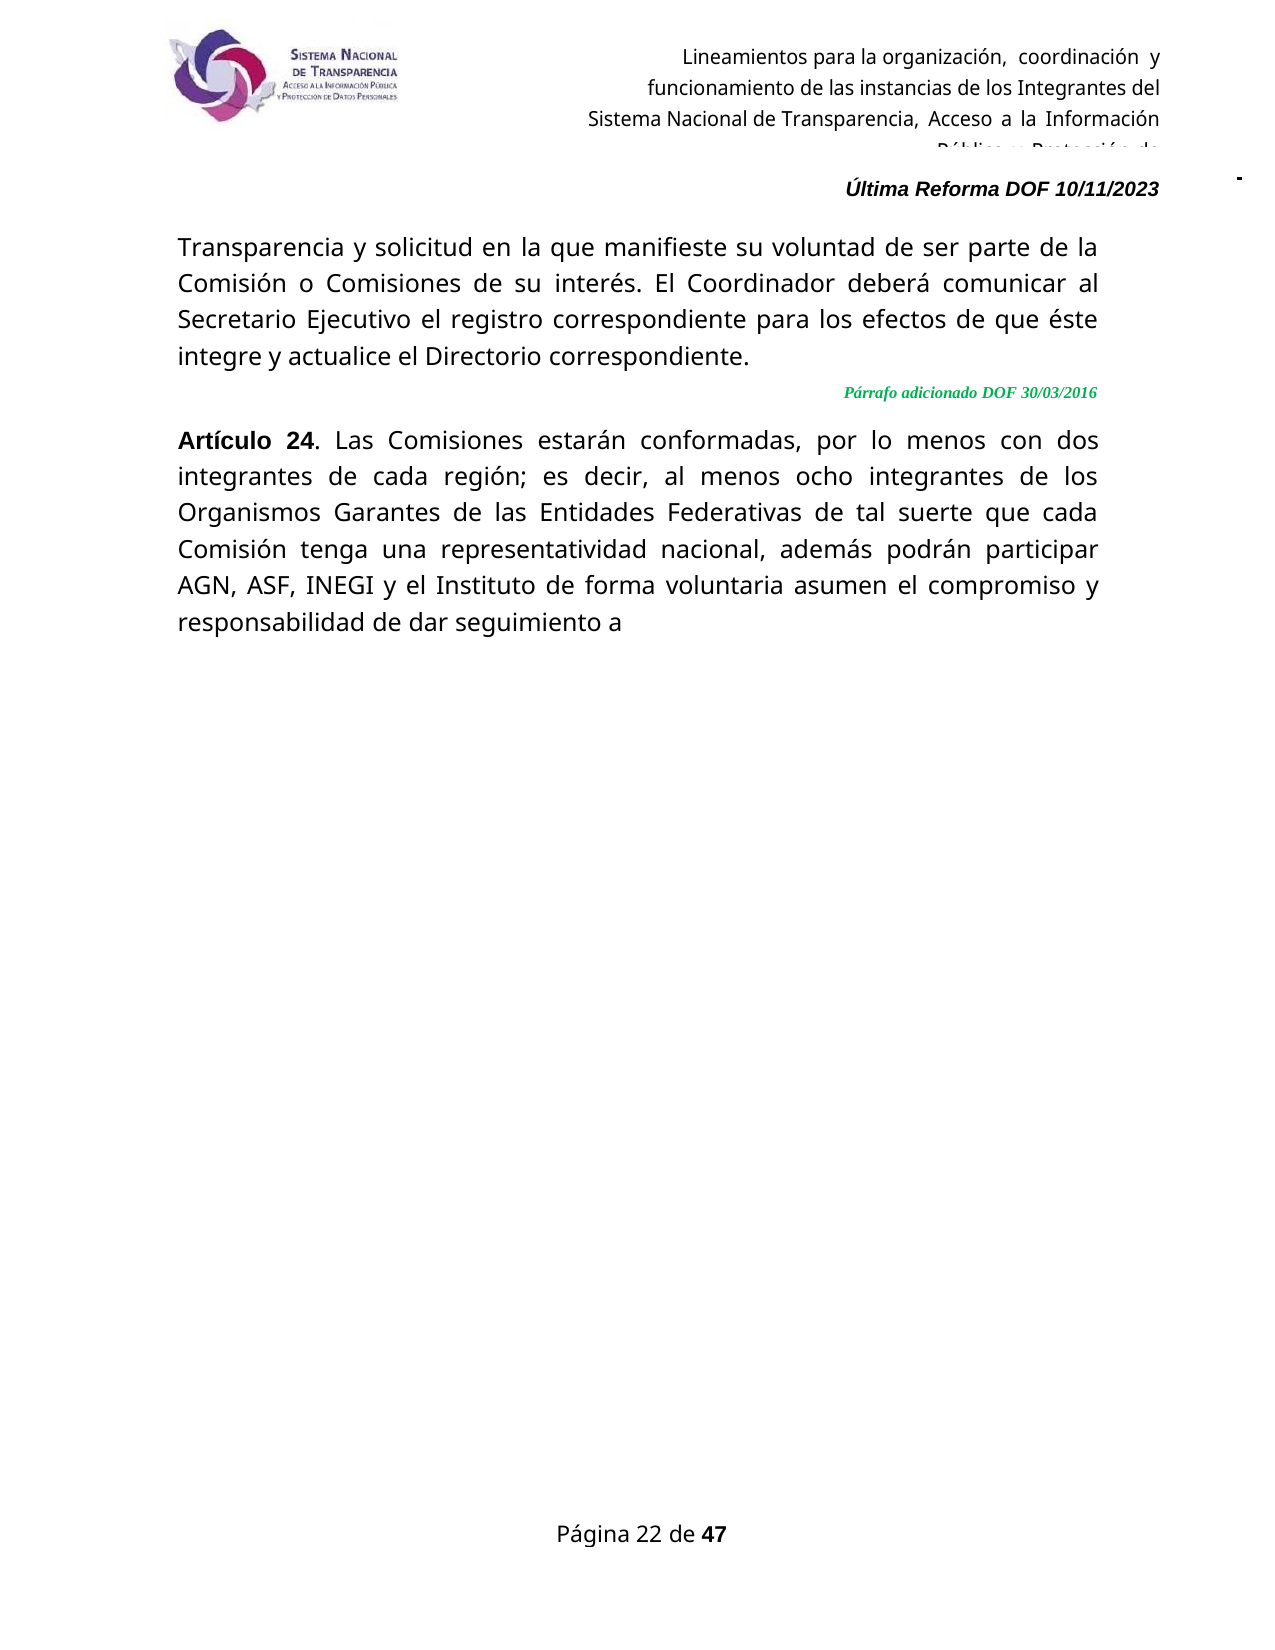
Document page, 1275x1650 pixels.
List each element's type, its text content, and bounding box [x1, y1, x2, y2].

text Párrafo adicionado DOF 30/03/2016 [137, 383, 1098, 402]
text Transparencia y solicitud en la que manifieste su voluntad de ser parte de la Comisión o Comisiones de su interés. El Coordinador deberá comunicar al Secretario Ejecutivo el registro correspondiente para los efectos de que éste integre y actualice el Directorio correspondiente. [177, 229, 1099, 373]
text Artículo 24. Las Comisiones estarán conformadas, por lo menos con dos integrantes de cada región; es decir, al menos ocho integrantes de los Organismos Garantes de las Entidades Federativas de tal suerte que cada Comisión tenga una representatividad nacional, además podrán participar AGN, ASF, INEGI y el Instituto de forma voluntaria asumen el compromiso y responsabilidad de dar seguimiento a [177, 422, 1099, 638]
